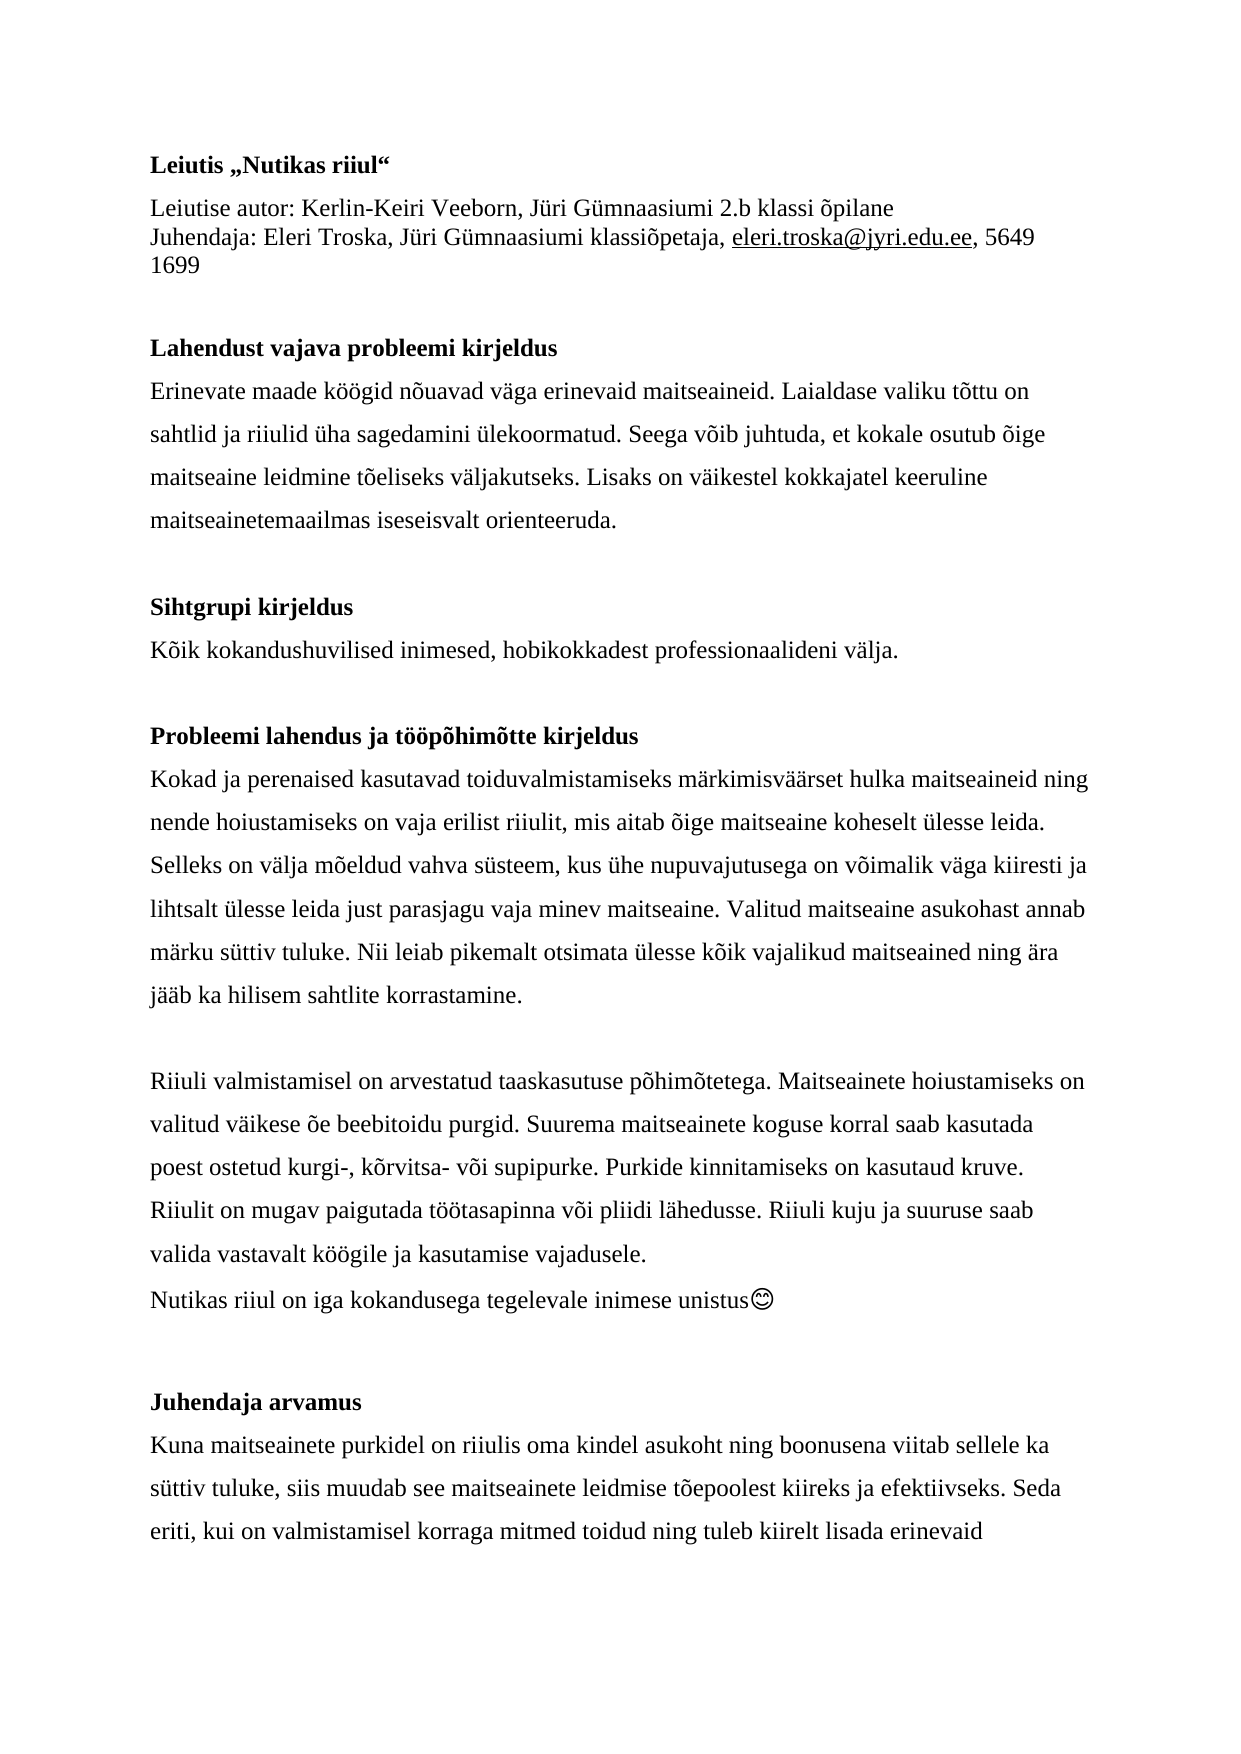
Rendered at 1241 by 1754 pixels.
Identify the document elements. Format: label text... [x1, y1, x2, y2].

text Riiuli valmistamisel on arvestatud taaskasutuse põhimõtetega. Maitseainete hoiustamiseks on valitud väikese õe beebitoidu purgid. Suurema maitseainete koguse korral saab kasutada poest ostetud kurgi-, kõrvitsa- või supipurke. Purkide kinnitamiseks on kasutaud kruve. [150, 1066, 1090, 1181]
text Nutikas riiul on iga kokandusega tegelevale inimese unistus😊 [150, 1282, 1090, 1316]
text Erinevate maade köögid nõuavad väga erinevaid maitseaineid. Laialdase valiku tõttu on sahtlid ja riiulid üha sagedamini ülekoormatud. Seega võib juhtuda, et kokale osutub õige maitseaine leidmine tõeliseks väljakutseks. Lisaks on väikestel kokkajatel keeruline maitseainetemaailmas iseseisvalt orienteeruda. [150, 376, 1090, 534]
text Riiulit on mugav paigutada töötasapinna või pliidi lähedusse. Riiuli kuju ja suuruse saab valida vastavalt köögile ja kasutamise vajadusele. [150, 1196, 1090, 1267]
text Probleemi lahendus ja tööpõhimõtte kirjeldus [150, 721, 1090, 750]
text Leiutise autor: Kerlin-Keiri Veeborn, Jüri Gümnaasiumi 2.b klassi õpilane [150, 193, 1090, 222]
text Sihtgrupi kirjeldus [150, 592, 1090, 621]
text Juhendaja: Eleri Troska, Jüri Gümnaasiumi klassiõpetaja, eleri.troska@jyri.edu.ee, 5649 1699 [150, 222, 1090, 279]
text Kokad ja perenaised kasutavad toiduvalmistamiseks märkimisväärset hulka maitseaineid ning nende hoiustamiseks on vaja erilist riiulit, mis aitab õige maitseaine koheselt ülesse leida. Selleks on välja mõeldud vahva süsteem, kus ühe nupuvajutusega on võimalik väga kiiresti ja lihtsalt ülesse leida just parasjagu vaja minev maitseaine. Valitud maitseaine asukohast annab märku süttiv tuluke. Nii leiab pikemalt otsimata ülesse kõik vajalikud maitseained ning ära jääb ka hilisem sahtlite korrastamine. [150, 764, 1090, 1009]
text Juhendaja arvamus [150, 1387, 1090, 1415]
text Lahendust vajava probleemi kirjeldus [150, 333, 1090, 362]
text Kuna maitseainete purkidel on riiulis oma kindel asukoht ning boonusena viitab sellele ka süttiv tuluke, siis muudab see maitseainete leidmise tõepoolest kiireks ja efektiivseks. Seda eriti, kui on valmistamisel korraga mitmed toidud ning tuleb kiirelt lisada erinevaid [150, 1430, 1090, 1545]
text Kõik kokandushuvilised inimesed, hobikokkadest professionaalideni välja. [150, 635, 1090, 664]
text Leiutis „Nutikas riiul“ [150, 150, 1090, 179]
